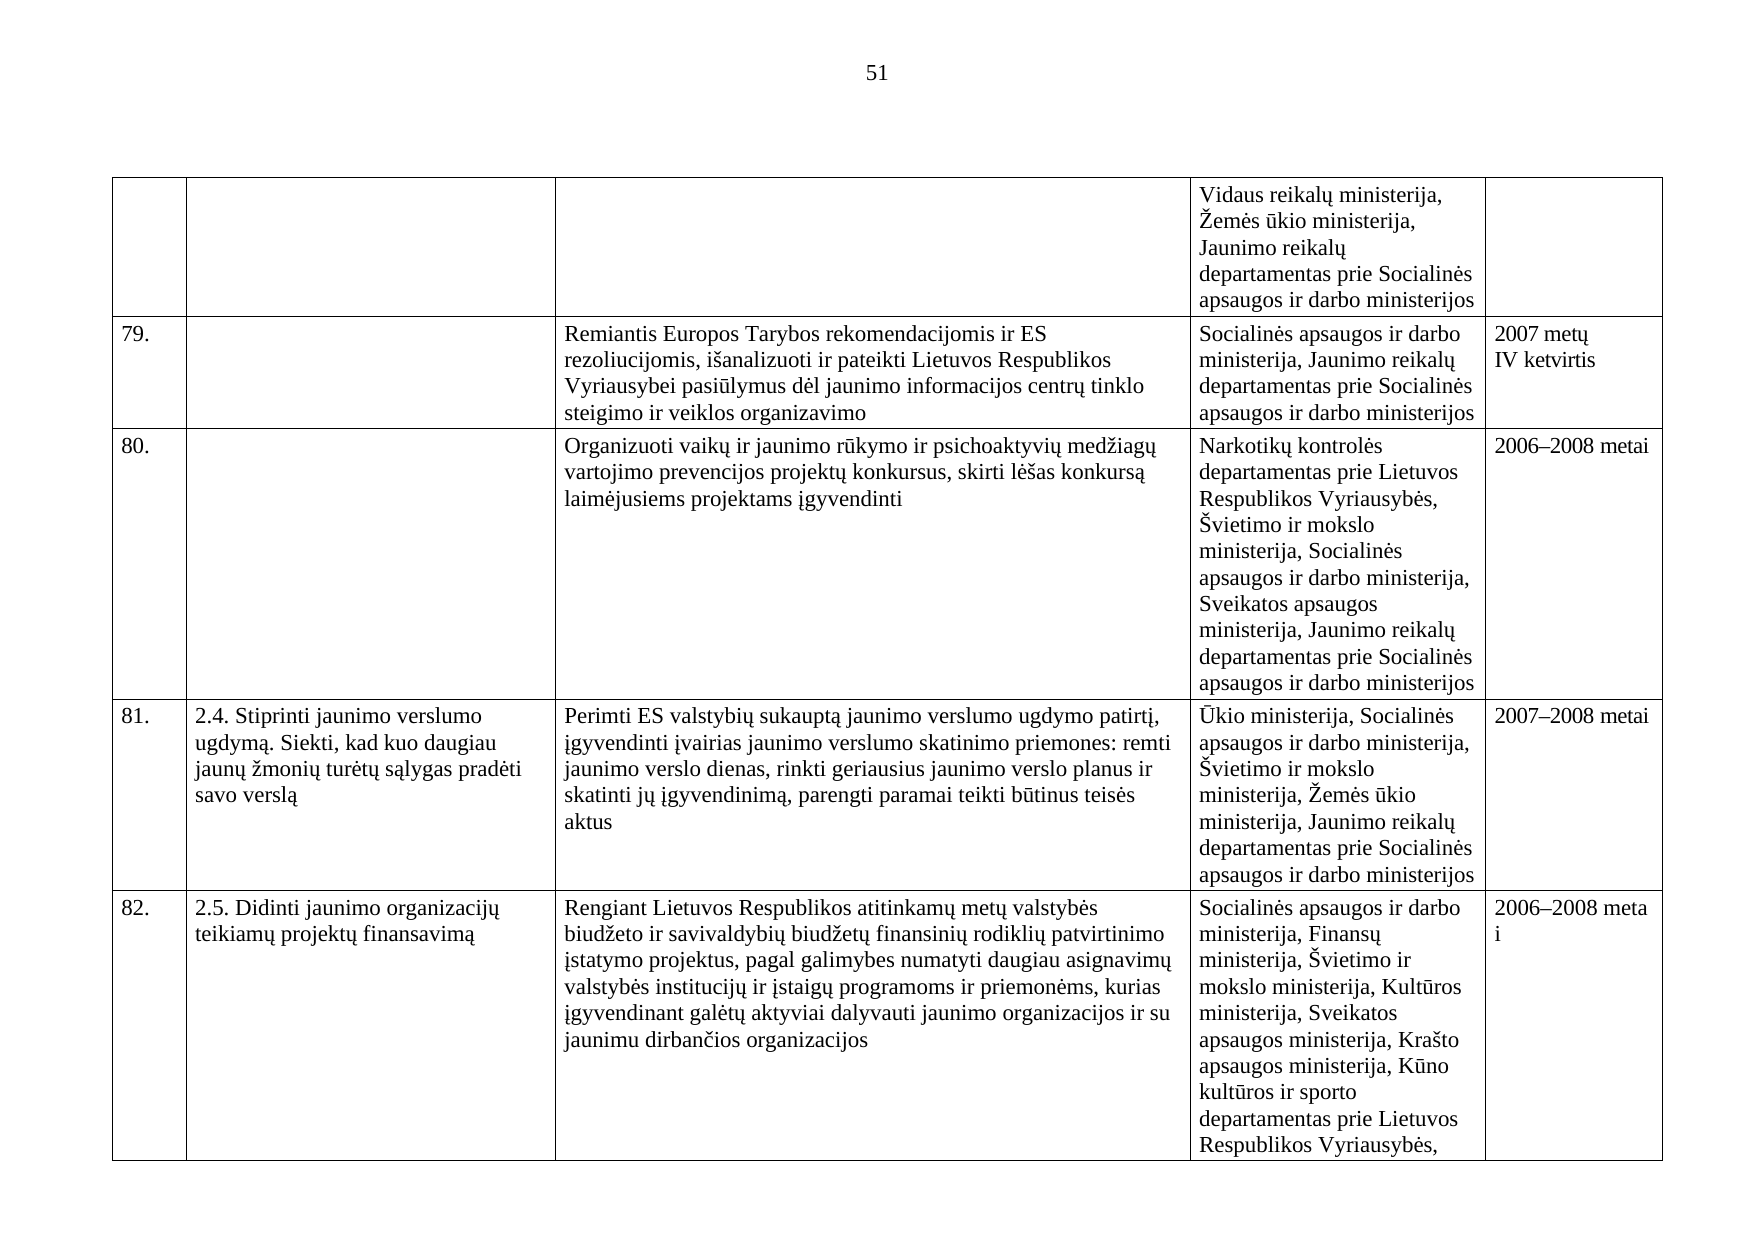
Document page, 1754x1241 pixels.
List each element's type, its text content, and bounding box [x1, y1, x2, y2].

table_cell 2.5. Didinti jaunimo organizacijų teikiamų projektų finansavimą [187, 891, 555, 1160]
table_cell 2006–2008 metai [1486, 891, 1662, 1160]
table_cell Socialinės apsaugos ir darbo ministerija, Finansų ministerija, Švietimo ir mokslo ministerija, Kultūros ministerija, Sveikatos apsaugos ministerija, Krašto apsaugos ministerija, Kūno kultūros ir sporto departamentas prie Lietuvos Respublikos Vyriausybės, [1191, 891, 1485, 1160]
table_cell Perimti ES valstybių sukauptą jaunimo verslumo ugdymo patirtį, įgyvendinti įvairias jaunimo verslumo skatinimo priemones: remti jaunimo verslo dienas, rinkti geriausius jaunimo verslo planus ir skatinti jų įgyvendinimą, parengti paramai teikti būtinus teisės aktus [556, 700, 1190, 890]
table_cell Organizuoti vaikų ir jaunimo rūkymo ir psichoaktyvių medžiagų vartojimo prevencijos projektų konkursus, skirti lėšas konkursą laimėjusiems projektams įgyvendinti [556, 429, 1190, 698]
table_cell Ūkio ministerija, Socialinės apsaugos ir darbo ministerija, Švietimo ir mokslo ministerija, Žemės ūkio ministerija, Jaunimo reikalų departamentas prie Socialinės apsaugos ir darbo ministerijos [1191, 700, 1485, 890]
table_cell 2.4. Stiprinti jaunimo verslumo ugdymą. Siekti, kad kuo daugiau jaunų žmonių turėtų sąlygas pradėti savo verslą [187, 700, 555, 890]
table_cell 2007 metų IV ketvirtis [1486, 317, 1662, 428]
table_cell Socialinės apsaugos ir darbo ministerija, Jaunimo reikalų departamentas prie Socialinės apsaugos ir darbo ministerijos [1191, 317, 1485, 428]
table_cell Rengiant Lietuvos Respublikos atitinkamų metų valstybės biudžeto ir savivaldybių biudžetų finansinių rodiklių patvirtinimo įstatymo projektus, pagal galimybes numatyti daugiau asignavimų valstybės institucijų ir įstaigų programoms ir priemonėms, kurias įgyvendinant galėtų aktyviai dalyvauti jaunimo organizacijos ir su jaunimu dirbančios organizacijos [556, 891, 1190, 1160]
table_cell 82. [113, 891, 186, 1160]
table_cell Vidaus reikalų ministerija, Žemės ūkio ministerija, Jaunimo reikalų departamentas prie Socialinės apsaugos ir darbo ministerijos [1191, 178, 1485, 316]
table_cell 79. [113, 317, 186, 428]
table_cell 2007–2008 metai [1486, 700, 1662, 890]
table_cell Narkotikų kontrolės departamentas prie Lietuvos Respublikos Vyriausybės, Švietimo ir mokslo ministerija, Socialinės apsaugos ir darbo ministerija, Sveikatos apsaugos ministerija, Jaunimo reikalų departamentas prie Socialinės apsaugos ir darbo ministerijos [1191, 429, 1485, 698]
table_cell [187, 317, 555, 428]
table_cell [1486, 178, 1662, 316]
table_cell 81. [113, 700, 186, 890]
table_cell 80. [113, 429, 186, 698]
table_cell [556, 178, 1190, 316]
table_cell Remiantis Europos Tarybos rekomendacijomis ir ES rezoliucijomis, išanalizuoti ir pateikti Lietuvos Respublikos Vyriausybei pasiūlymus dėl jaunimo informacijos centrų tinklo steigimo ir veiklos organizavimo [556, 317, 1190, 428]
table_cell 2006–2008 metai [1486, 429, 1662, 698]
table_cell [187, 178, 555, 316]
table_cell [113, 178, 186, 316]
table_cell [187, 429, 555, 698]
